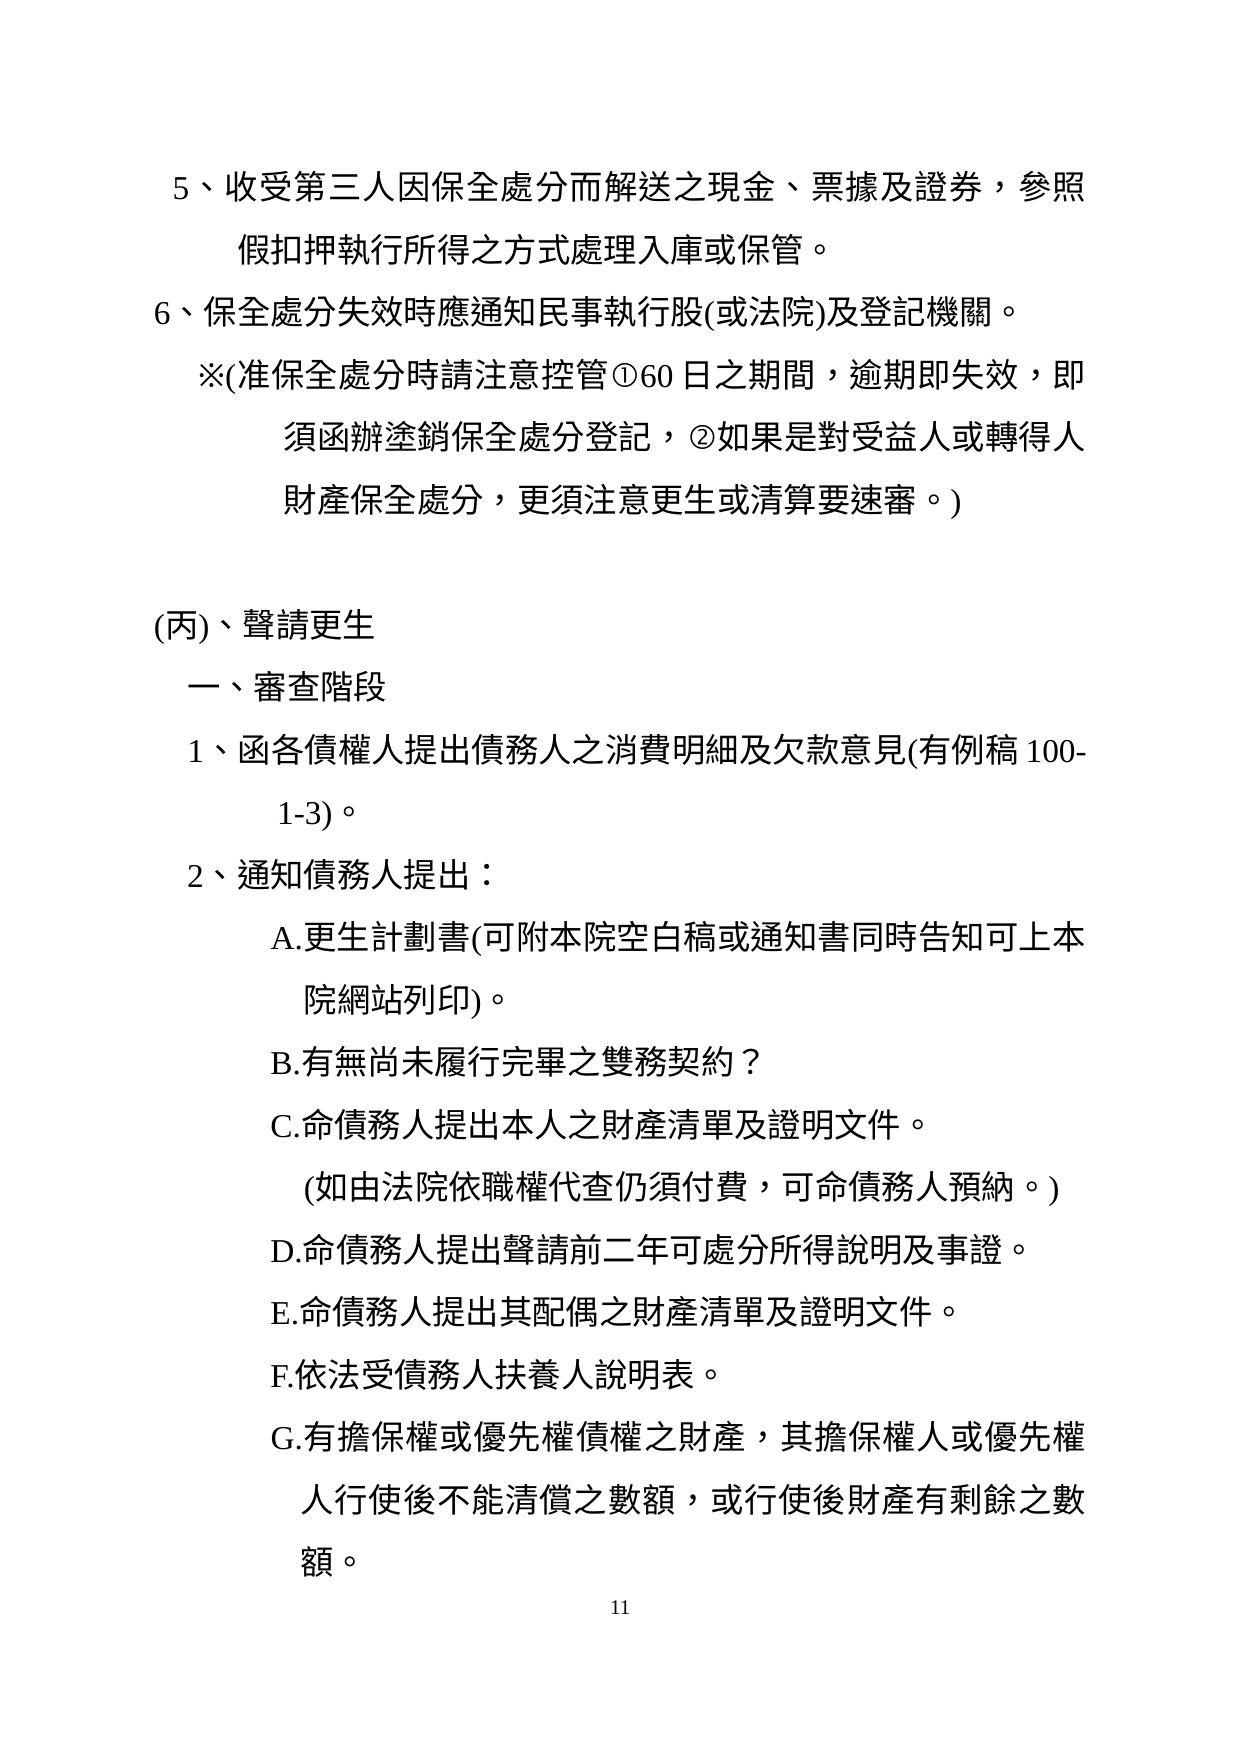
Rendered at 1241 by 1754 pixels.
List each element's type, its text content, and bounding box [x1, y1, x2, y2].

text D.命債務人提出聲請前二年可處分所得說明及事證。 [153, 1206, 1087, 1268]
text A.更生計劃書(可附本院空白稿或通知書同時告知可上本院網站列印)。 [270, 893, 1087, 1018]
text 6、保全處分失效時應通知民事執行股(或法院)及登記機關。 [153, 268, 1087, 331]
text 1、函各債權人提出債務人之消費明細及欠款意見(有例稿100-1-3)。 [153, 706, 1087, 831]
text E.命債務人提出其配偶之財產清單及證明文件。 [153, 1268, 1087, 1331]
text B.有無尚未履行完畢之雙務契約？ [153, 1018, 1087, 1081]
text F.依法受債務人扶養人說明表。 [153, 1331, 1087, 1393]
text 一、審查階段 [187, 643, 1087, 706]
text 5、收受第三人因保全處分而解送之現金、票據及證券，參照假扣押執行所得之方式處理入庫或保管。 [153, 143, 1087, 268]
text ※(准保全處分時請注意控管60日之期間，逾期即失效，即須函辦塗銷保全處分登記，如果是對受益人或轉得人財產保全處分，更須注意更生或清算要速審。) [153, 331, 1087, 518]
text 2、通知債務人提出： [153, 831, 1087, 893]
text (如由法院依職權代查仍須付費，可命債務人預納。) [153, 1143, 1087, 1206]
text C.命債務人提出本人之財產清單及證明文件。 [153, 1081, 1087, 1143]
text G.有擔保權或優先權債權之財產，其擔保權人或優先權人行使後不能清償之數額，或行使後財產有剩餘之數額。 [270, 1393, 1087, 1581]
text (丙)、聲請更生 [153, 581, 1087, 643]
